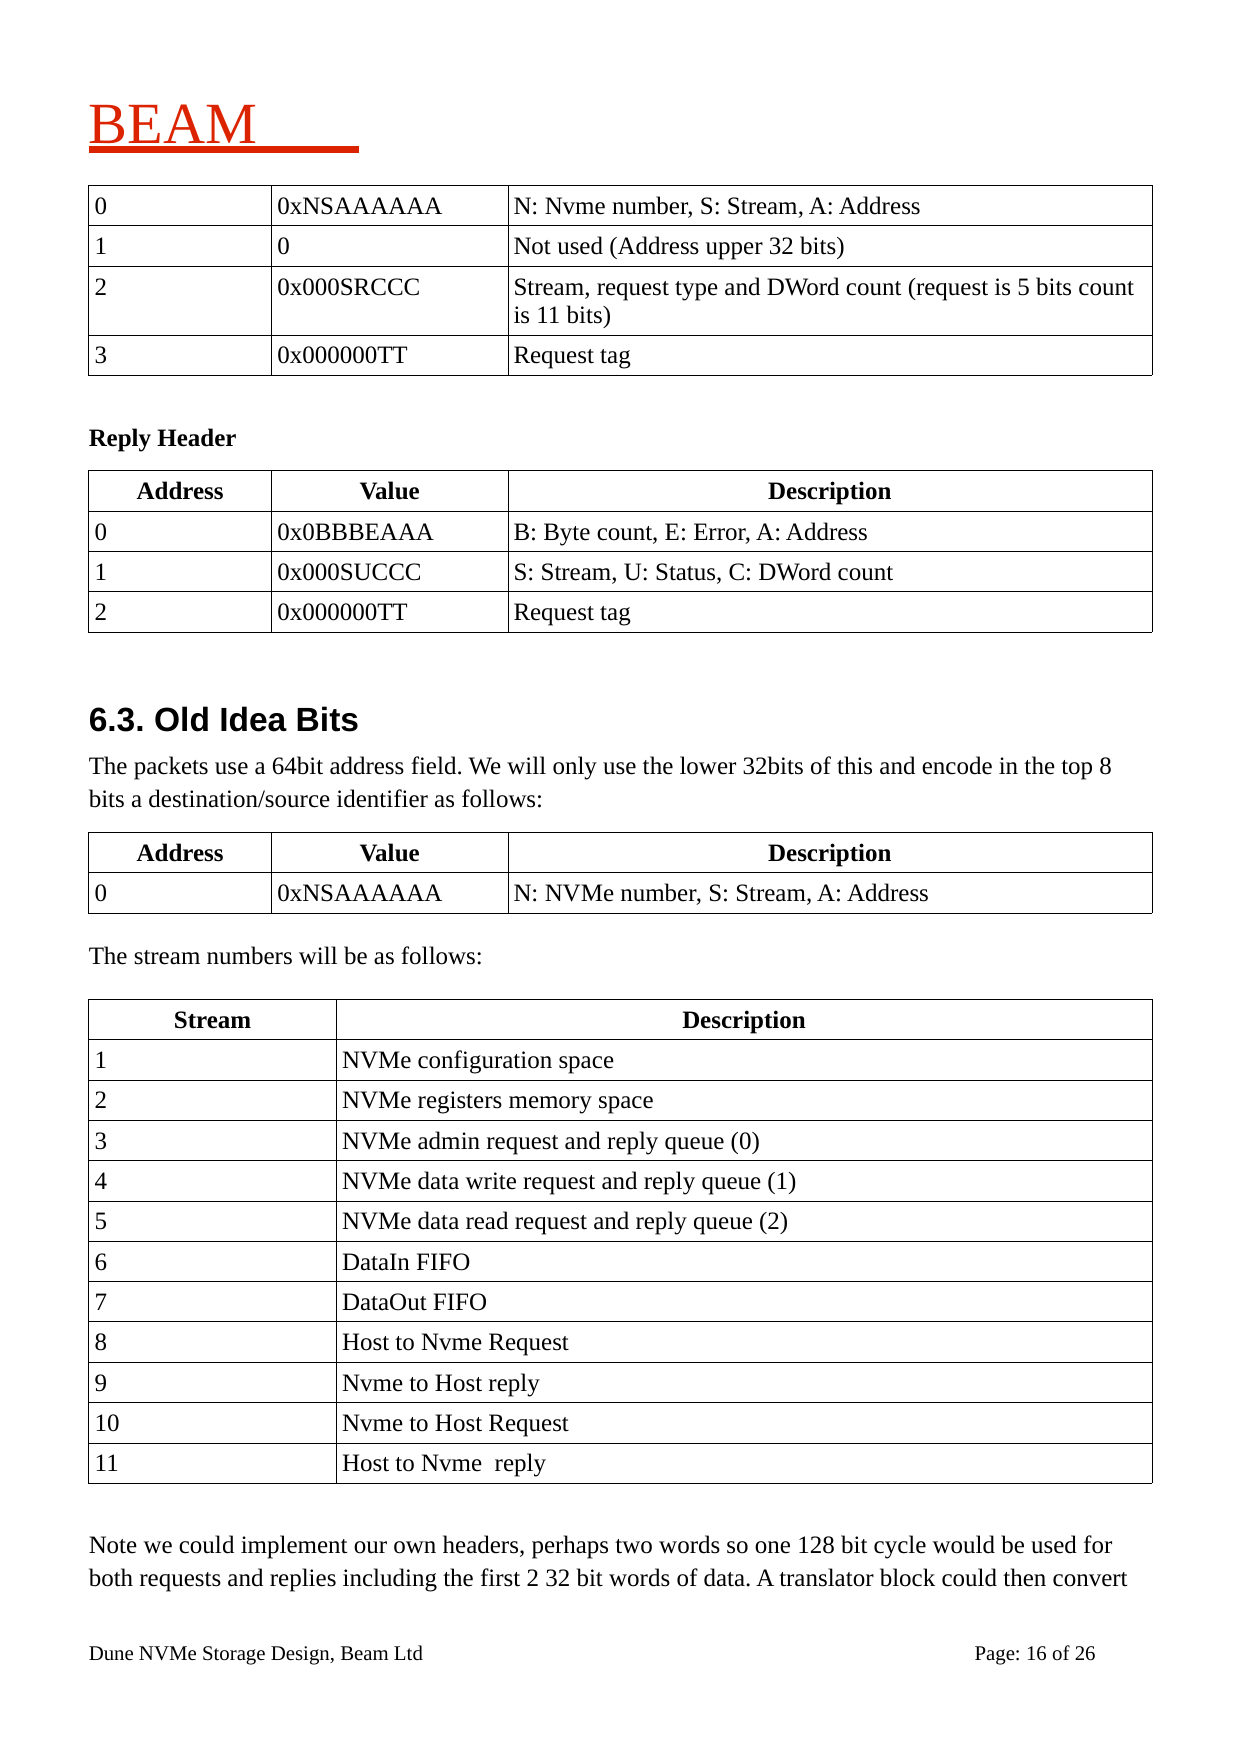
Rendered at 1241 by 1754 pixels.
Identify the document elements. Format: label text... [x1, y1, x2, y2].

table_cell 0 [89, 873, 271, 913]
table_cell Host to Nvme reply [337, 1444, 1152, 1483]
table_cell DataIn FIFO [337, 1242, 1152, 1281]
table_header Description [509, 471, 1152, 511]
table_cell 0 [89, 186, 271, 225]
table_cell 8 [89, 1322, 336, 1362]
table_cell N: Nvme number, S: Stream, A: Address [509, 186, 1152, 225]
table_cell 1 [89, 226, 271, 266]
table_cell 0xNSAAAAAA [272, 186, 508, 225]
table_cell 9 [89, 1363, 336, 1402]
table_cell 0 [272, 226, 508, 266]
table_header Address [89, 833, 271, 872]
table_cell 0 [89, 512, 271, 551]
table_cell Nvme to Host reply [337, 1363, 1152, 1402]
table_cell 0x000SRCCC [272, 267, 508, 335]
table_cell 0x0BBBEAAA [272, 512, 508, 551]
table_header Value [272, 833, 508, 872]
table_cell Request tag [509, 592, 1152, 632]
table_cell 0x000SUCCC [272, 552, 508, 591]
table_cell N: NVMe number, S: Stream, A: Address [509, 873, 1152, 913]
table_cell NVMe configuration space [337, 1040, 1152, 1079]
table_cell Nvme to Host Request [337, 1403, 1152, 1442]
table_cell 4 [89, 1161, 336, 1201]
table_cell 6 [89, 1242, 336, 1281]
table_cell Host to Nvme Request [337, 1322, 1152, 1362]
table_cell NVMe data write request and reply queue (1) [337, 1161, 1152, 1201]
table_cell 10 [89, 1403, 336, 1442]
table_cell Stream, request type and DWord count (request is 5 bits count is 11 bits) [509, 267, 1152, 335]
subtitle Old Idea Bits [88, 700, 1152, 739]
text Note we could implement our own headers, perhaps two words so one 128 bit cycle would be used for both requests and replies including the first 2 32 bit words of data. A translator block could then convert [88, 1530, 1152, 1592]
table_cell 1 [89, 1040, 336, 1079]
table_cell 3 [89, 336, 271, 375]
table_cell 0x000000TT [272, 336, 508, 375]
table_header Stream [89, 1000, 336, 1039]
table_cell DataOut FIFO [337, 1282, 1152, 1321]
table_cell NVMe admin request and reply queue (0) [337, 1121, 1152, 1160]
table_cell 5 [89, 1202, 336, 1241]
table_cell 1 [89, 552, 271, 591]
table_cell S: Stream, U: Status, C: DWord count [509, 552, 1152, 591]
table_cell Not used (Address upper 32 bits) [509, 226, 1152, 266]
text The stream numbers will be as follows: [88, 941, 1152, 970]
table_cell 0xNSAAAAAA [272, 873, 508, 913]
table_cell Request tag [509, 336, 1152, 375]
table_cell 7 [89, 1282, 336, 1321]
table_cell 11 [89, 1444, 336, 1483]
text Reply Header [88, 423, 1152, 452]
table_cell NVMe registers memory space [337, 1081, 1152, 1120]
table_header Value [272, 471, 508, 511]
table_header Description [509, 833, 1152, 872]
table_cell B: Byte count, E: Error, A: Address [509, 512, 1152, 551]
text The packets use a 64bit address field. We will only use the lower 32bits of this and encode in the top 8 bits a destination/source identifier as follows: [88, 751, 1152, 813]
table_header Description [337, 1000, 1152, 1039]
table_cell 3 [89, 1121, 336, 1160]
table_cell 2 [89, 1081, 336, 1120]
table_cell NVMe data read request and reply queue (2) [337, 1202, 1152, 1241]
table_header Address [89, 471, 271, 511]
table_cell 2 [89, 592, 271, 632]
table_cell 2 [89, 267, 271, 335]
table_cell 0x000000TT [272, 592, 508, 632]
